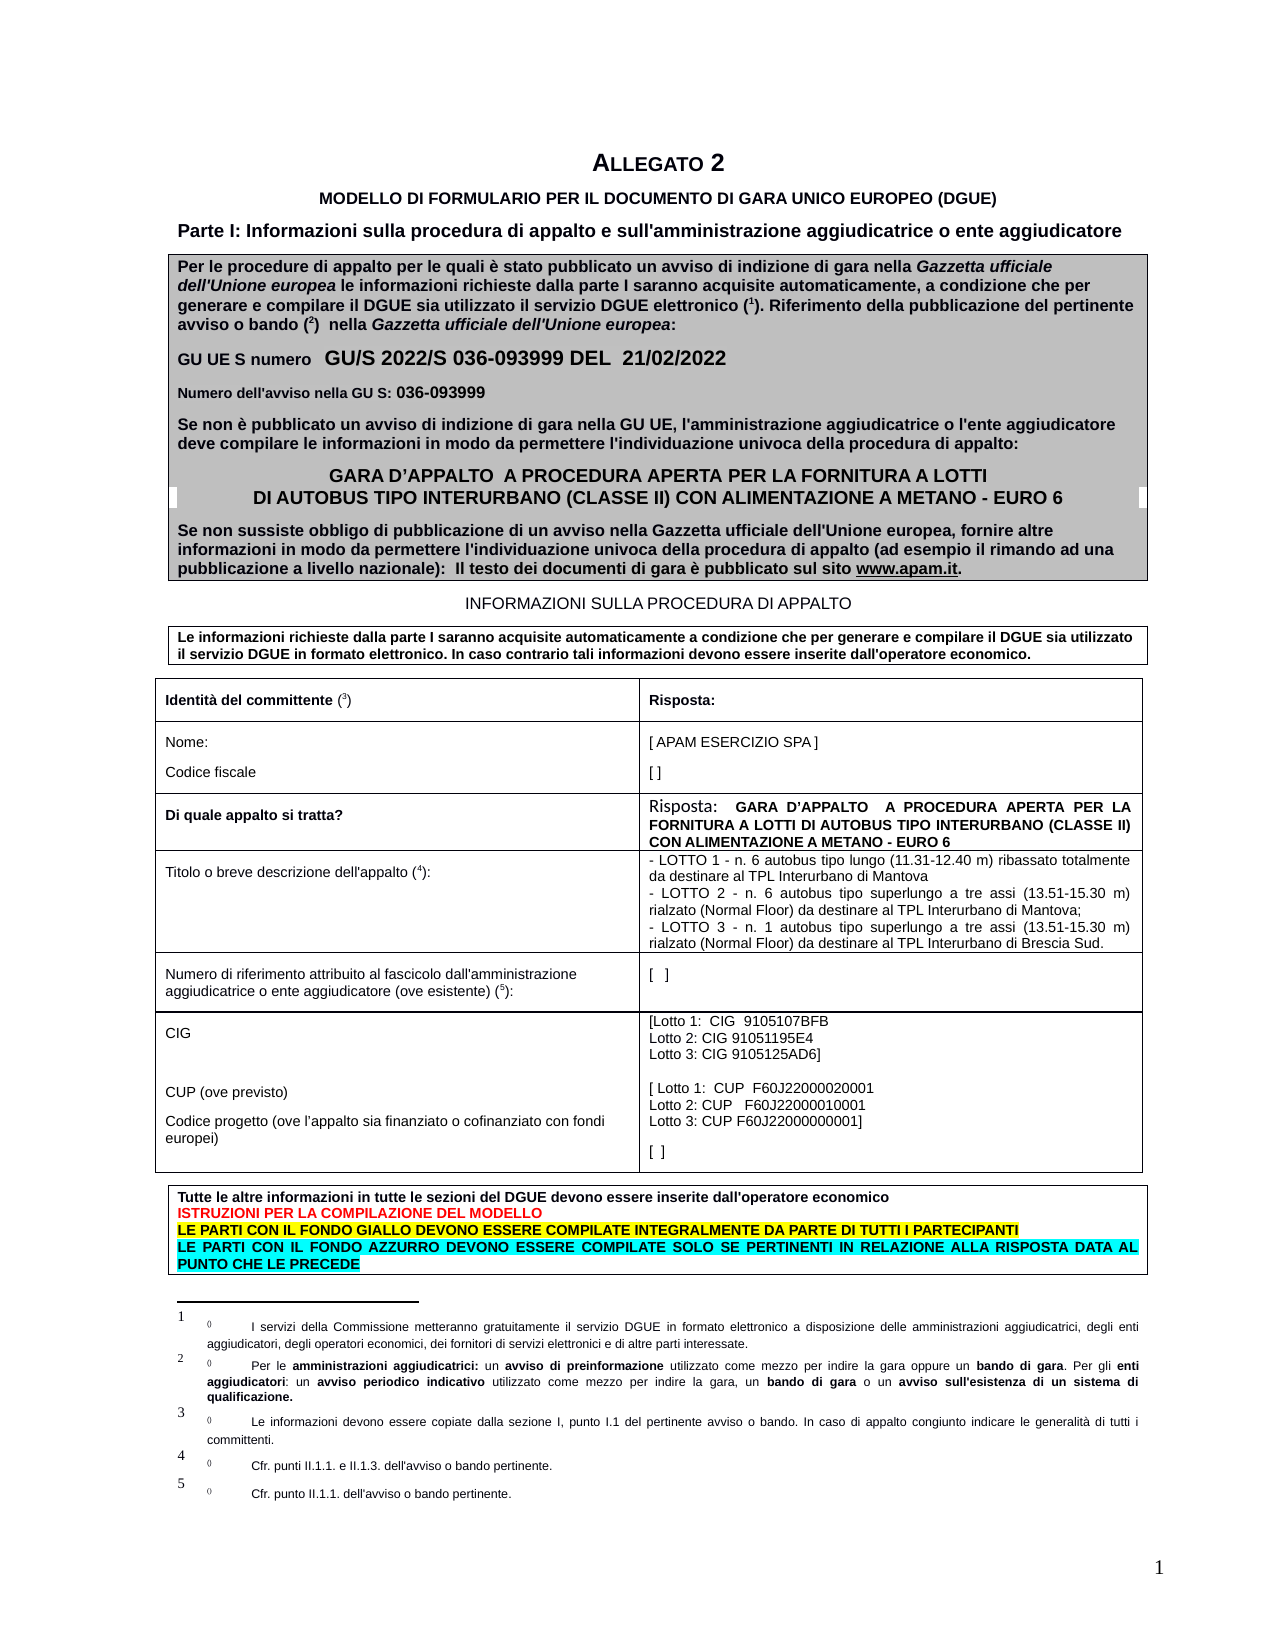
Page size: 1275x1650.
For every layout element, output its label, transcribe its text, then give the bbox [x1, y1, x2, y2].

table_cell [ ] [640, 953, 1142, 1011]
text GU UE S numero GU/S 2022/S 036-093999 del 21/02/2022 [169, 343, 1147, 370]
text DI AUTOBUS TIPO INTERURBANO (CLASSE II) CON ALIMENTAZIONE A METANO - EURO 6 [177, 487, 1139, 508]
table_cell Titolo o breve descrizione dell'appalto (): [156, 851, 639, 952]
title Parte I: Informazioni sulla procedura di appalto e sull'amministrazione aggiudicatrice o ente aggiudicatore [177, 220, 1139, 241]
text () Per le amministrazioni aggiudicatrici: un avviso di preinformazione utilizzato come mezzo per indire la gara oppure un bando di gara. Per gli enti aggiudicatori: un avviso periodico indicativo utilizzato come mezzo per indire la gara, un bando di gara o un avviso sull'esistenza di un sistema di qualificazione. [177, 1351, 1139, 1403]
text Modello di formulario per il documento di gara unico europeo (DGUE) [177, 189, 1139, 208]
text Se non sussiste obbligo di pubblicazione di un avviso nella Gazzetta ufficiale dell'Unione europea, fornire altre informazioni in modo da permettere l'individuazione univoca della procedura di appalto (ad esempio il rimando ad una pubblicazione a livello nazionale): Il testo dei documenti di gara è pubblicato sul sito www.apam.it. [169, 518, 1147, 580]
text Se non è pubblicato un avviso di indizione di gara nella GU UE, l'amministrazione aggiudicatrice o l'ente aggiudicatore deve compilare le informazioni in modo da permettere l'individuazione univoca della procedura di appalto: [169, 411, 1147, 453]
table_header Risposta: [640, 679, 1142, 721]
text LE PARTI CON IL FONDO GIALLO DEVONO ESSERE COMPILATE INTEGRALMENTE DA PARTE DI TUTTI I PARTECIPANTI [177, 1222, 1139, 1235]
table_cell Nome: Codice fiscale [156, 722, 639, 793]
text () I servizi della Commissione metteranno gratuitamente il servizio DGUE in formato elettronico a disposizione delle amministrazioni aggiudicatrici, degli enti aggiudicatori, degli operatori economici, dei fornitori di servizi elettronici e di altre parti interessate. [177, 1308, 1139, 1351]
table_cell - LOTTO 1 - n. 6 autobus tipo lungo (11.31-12.40 m) ribassato totalmente da destinare al TPL Interurbano di Mantova - LOTTO 2 - n. 6 autobus tipo superlungo a tre assi (13.51-15.30 m) rialzato (Normal Floor) da destinare al TPL Interurbano di Mantova; - LOTTO 3 - n. 1 autobus tipo superlungo a tre assi (13.51-15.30 m) rialzato (Normal Floor) da destinare al TPL Interurbano di Brescia Sud. [640, 851, 1142, 952]
text ISTRUZIONI PER LA COMPILAZIONE DEL MODELLO [177, 1205, 1139, 1222]
table_cell [Lotto 1: CIG 9105107BFB Lotto 2: CIG 91051195E4 Lotto 3: CIG 9105125AD6] [ Lotto 1: CUP F60J22000020001 Lotto 2: CUP F60J22000010001 Lotto 3: CUP F60J22000000001] [ ] [640, 1013, 1142, 1172]
table_cell Risposta: GARA D’APPALTO A PROCEDURA APERTA PER LA FORNITURA A LOTTI DI AUTOBUS TIPO INTERURBANO (CLASSE II) CON ALIMENTAZIONE A METANO - EURO 6 [640, 794, 1142, 850]
table_header Identità del committente () [156, 679, 639, 721]
text Tutte le altre informazioni in tutte le sezioni del DGUE devono essere inserite dall'operatore economico [169, 1186, 1147, 1205]
title Informazioni sulla procedura di appalto [177, 594, 1139, 613]
text LE PARTI CON IL FONDO AZZURRO DEVONO ESSERE COMPILATE SOLO SE PERTINENTI IN RELAZIONE ALLA RISPOSTA DATA AL PUNTO CHE LE PRECEDE [169, 1235, 1147, 1274]
table_cell Numero di riferimento attribuito al fascicolo dall'amministrazione aggiudicatrice o ente aggiudicatore (ove esistente) (): [156, 953, 639, 1011]
subtitle Allegato 2 [177, 148, 1139, 176]
text Le informazioni richieste dalla parte I saranno acquisite automaticamente a condizione che per generare e compilare il DGUE sia utilizzato il servizio DGUE in formato elettronico. In caso contrario tali informazioni devono essere inserite dall'operatore economico. [169, 627, 1147, 664]
table_cell [ APAM ESERCIZIO SPA ] [ ] [640, 722, 1142, 793]
text Numero dell'avviso nella GU S: 036-093999 [169, 379, 1147, 402]
text GARA D’APPALTO A PROCEDURA APERTA PER LA FORNITURA A LOTTI [169, 462, 1147, 487]
table_cell Di quale appalto si tratta? [156, 794, 639, 850]
table_cell CIG CUP (ove previsto) Codice progetto (ove l’appalto sia finanziato o cofinanziato con fondi europei) [156, 1013, 639, 1172]
text Per le procedure di appalto per le quali è stato pubblicato un avviso di indizione di gara nella Gazzetta ufficiale dell'Unione europea le informazioni richieste dalla parte I saranno acquisite automaticamente, a condizione che per generare e compilare il DGUE sia utilizzato il servizio DGUE elettronico (). Riferimento della pubblicazione del pertinente avviso o bando () nella Gazzetta ufficiale dell'Unione europea: [169, 255, 1147, 334]
